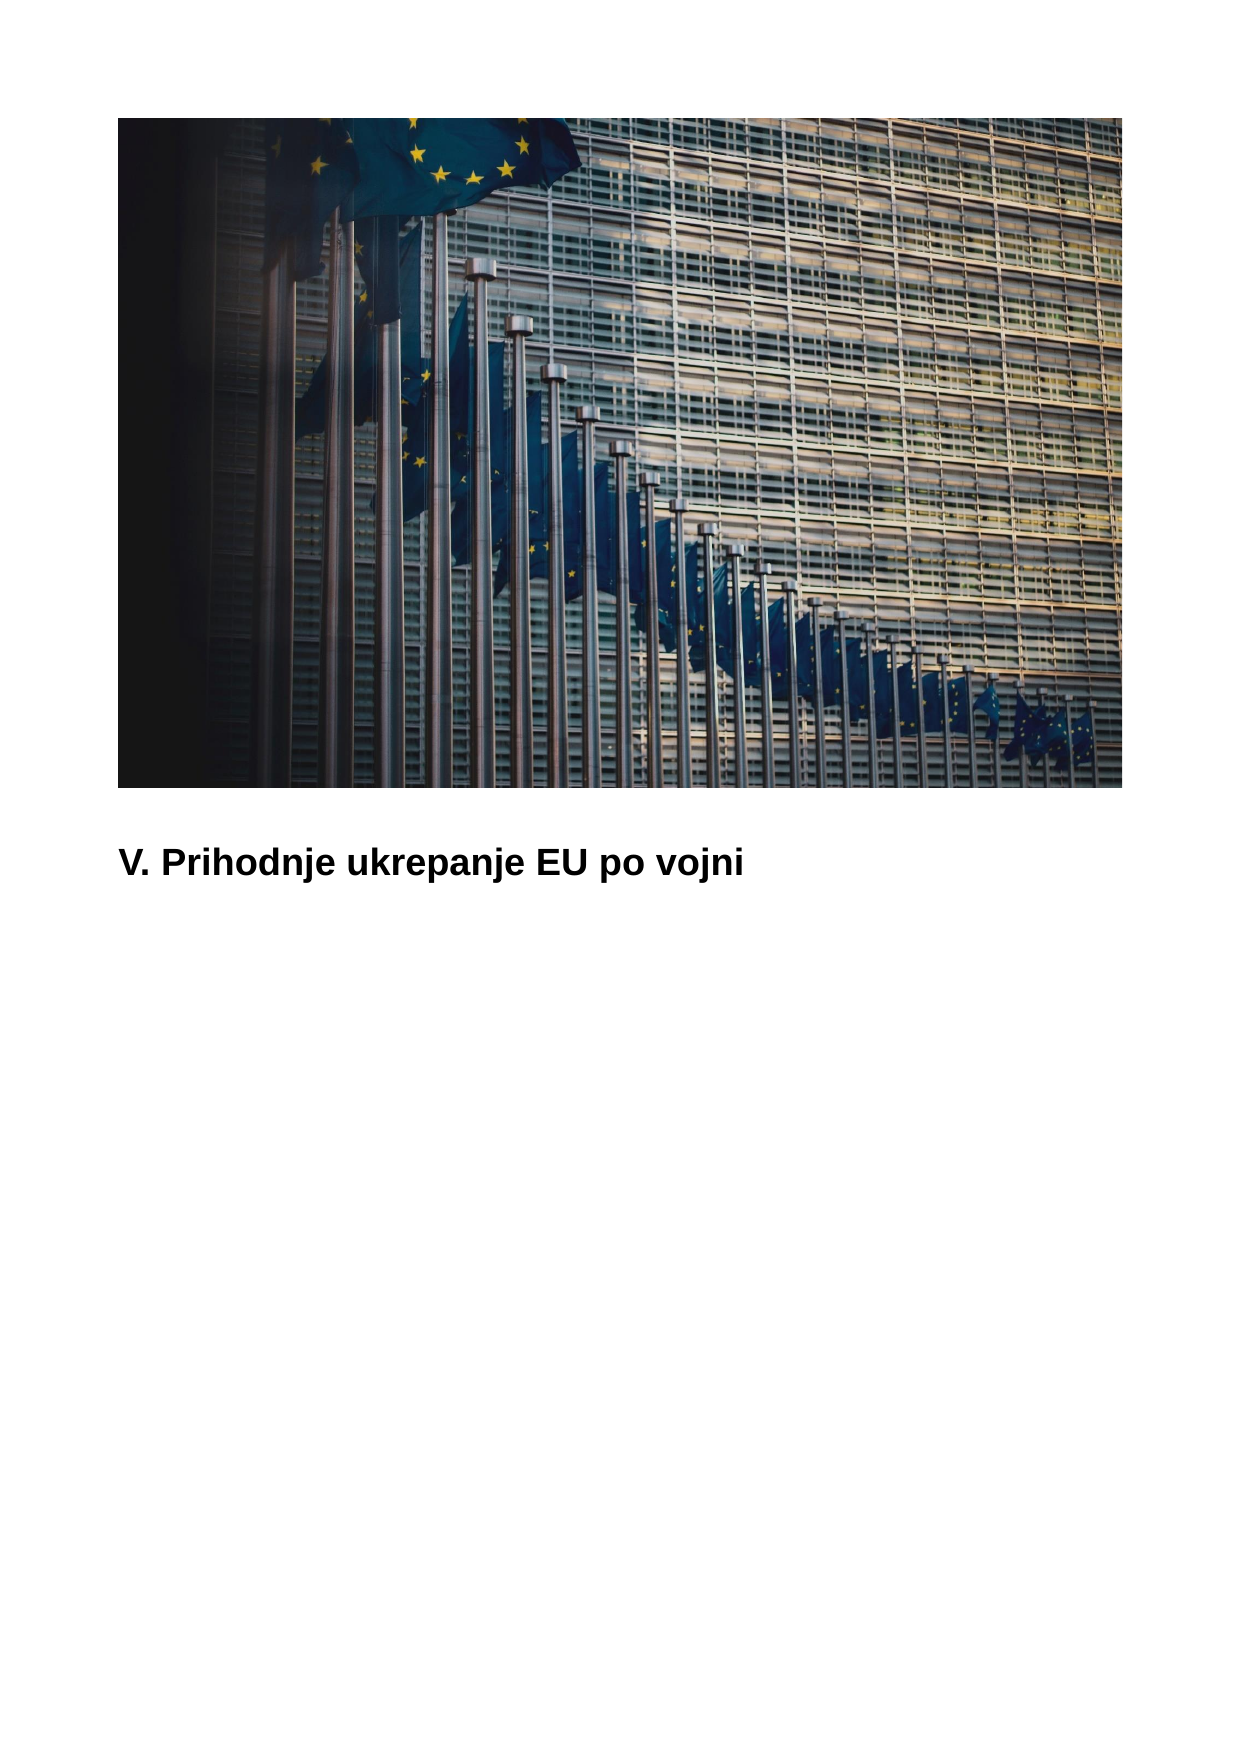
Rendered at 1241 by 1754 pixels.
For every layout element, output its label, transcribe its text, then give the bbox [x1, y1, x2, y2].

picture [118, 118, 1123, 788]
subtitle V. Prihodnje ukrepanje EU po vojni [118, 840, 1122, 883]
